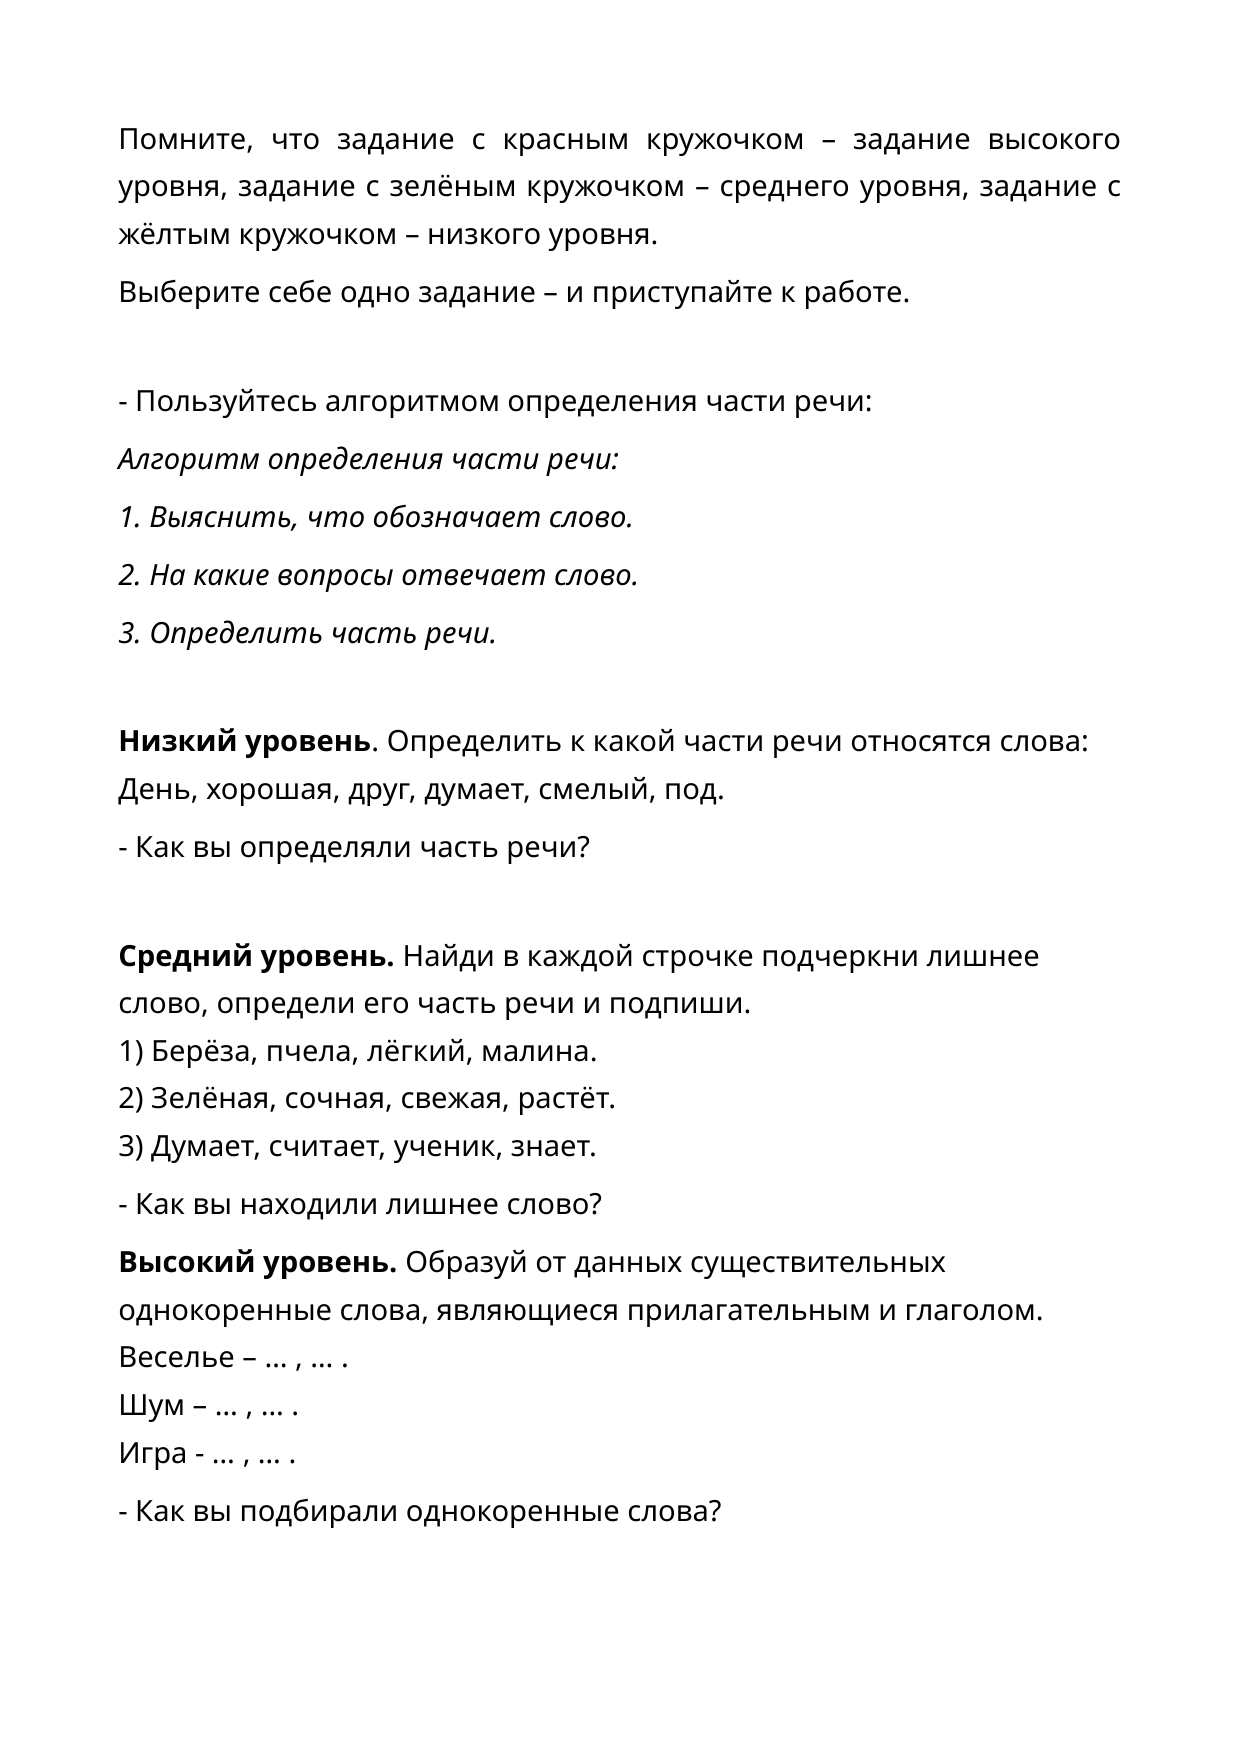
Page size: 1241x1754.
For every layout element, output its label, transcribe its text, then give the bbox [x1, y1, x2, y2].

text Алгоритм определения части речи: [118, 438, 1122, 478]
text Средний уровень. Найди в каждой строчке подчеркни лишнее слово, определи его часть речи и подпиши. 1) Берёза, пчела, лёгкий, малина. 2) Зелёная, сочная, свежая, растёт. 3) Думает, считает, ученик, знает. [118, 935, 1122, 1165]
text Высокий уровень. Образуй от данных существительных однокоренные слова, являющиеся прилагательным и глаголом. Веселье – … , … . Шум – … , … . Игра - … , … . [118, 1241, 1122, 1472]
text 1. Выяснить, что обозначает слово. [118, 496, 1122, 536]
text - Пользуйтесь алгоритмом определения части речи: [118, 380, 1122, 420]
text Низкий уровень. Определить к какой части речи относятся слова: День, хорошая, друг, думает, смелый, под. [118, 721, 1122, 808]
text - Как вы находили лишнее слово? [118, 1183, 1122, 1223]
text Помните, что задание с красным кружочком – задание высокого уровня, задание с зелёным кружочком – среднего уровня, задание с жёлтым кружочком – низкого уровня. [118, 118, 1122, 253]
text - Как вы подбирали однокоренные слова? [118, 1490, 1122, 1529]
text - Как вы определяли часть речи? [118, 826, 1122, 866]
text 3. Определить часть речи. [118, 612, 1122, 652]
text Выберите себе одно задание – и приступайте к работе. [118, 271, 1122, 311]
text 2. На какие вопросы отвечает слово. [118, 554, 1122, 594]
